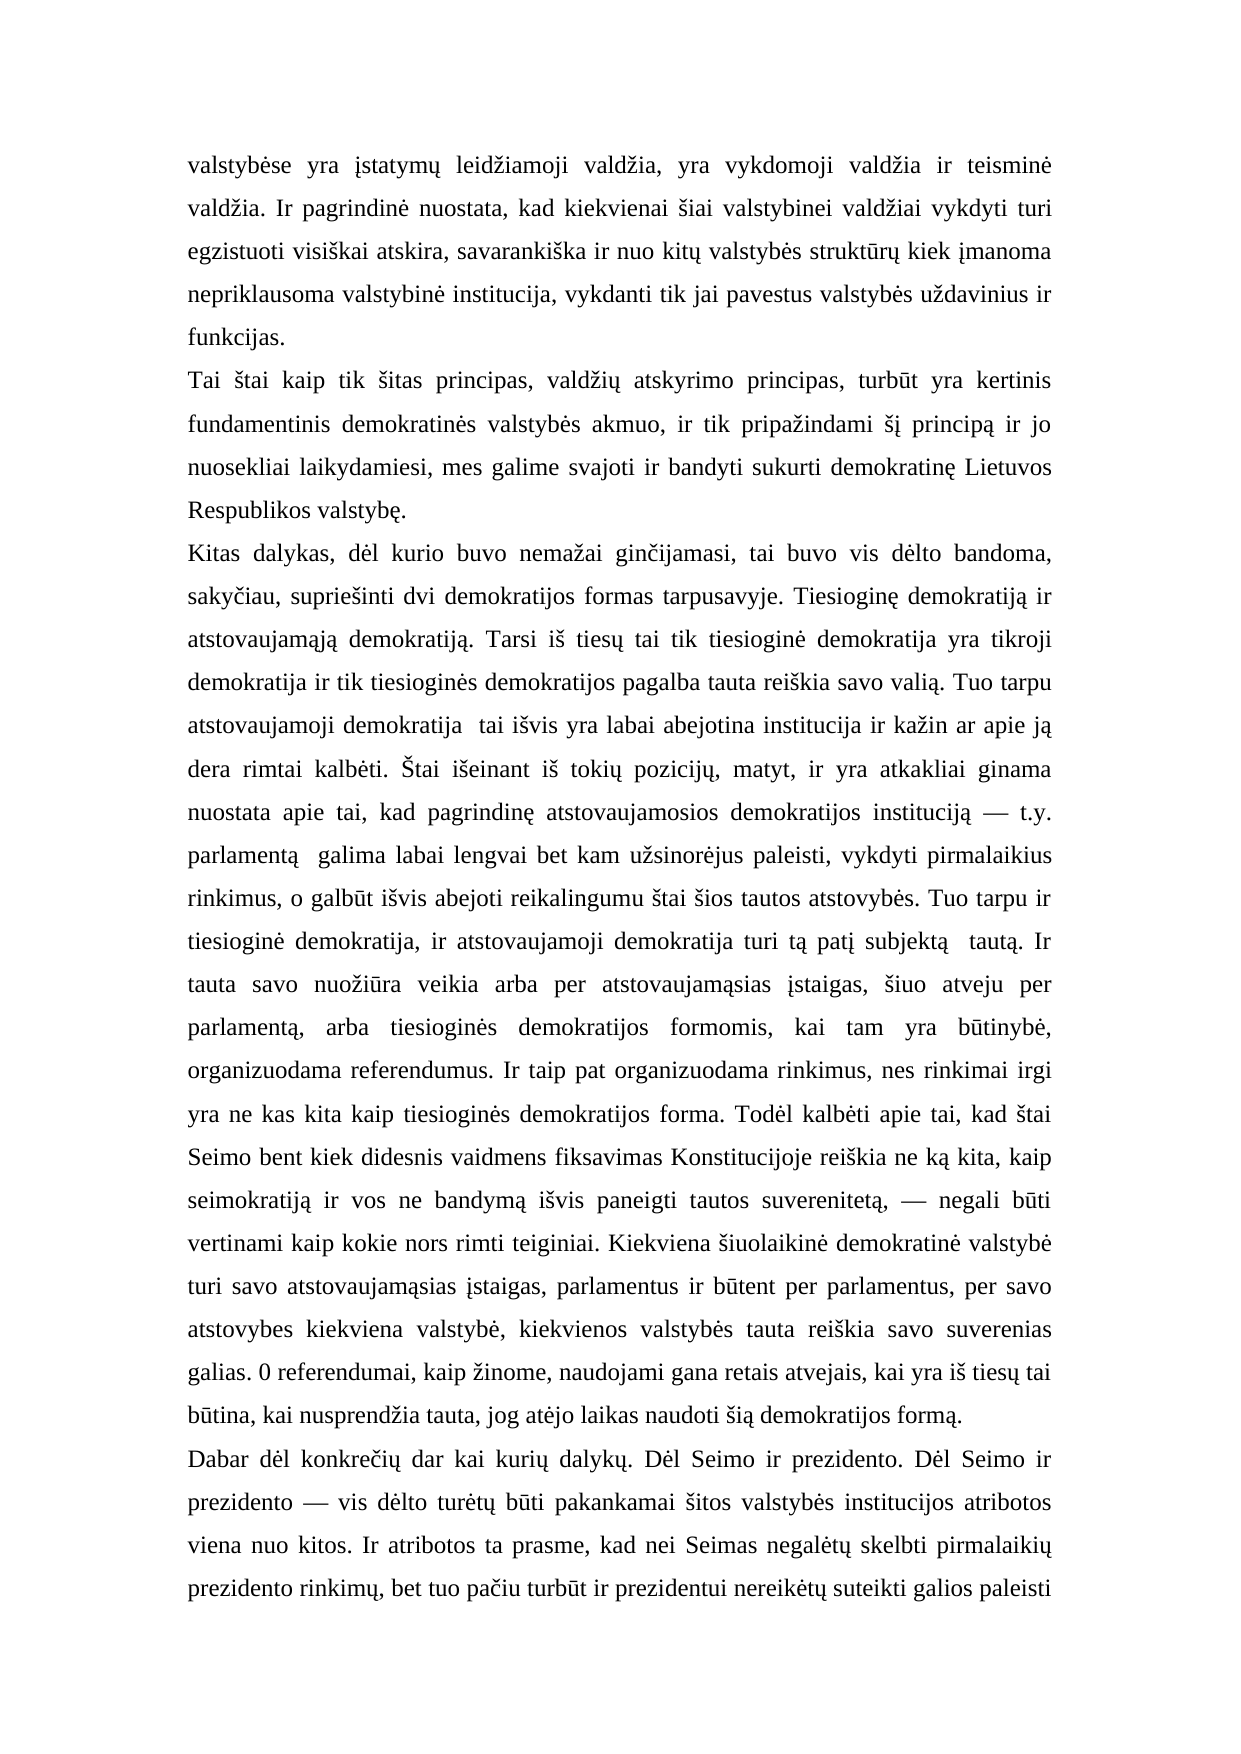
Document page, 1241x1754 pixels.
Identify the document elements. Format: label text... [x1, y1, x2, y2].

text valstybėse yra įstatymų leidžiamoji valdžia, yra vykdomoji valdžia ir teisminė valdžia. Ir pagrindinė nuostata, kad kiekvienai šiai valstybinei valdžiai vykdyti turi egzistuoti visiškai atskira, savarankiška ir nuo kitų valstybės struktūrų kiek įmanoma nepriklausoma valstybinė institucija, vykdanti tik jai pavestus valstybės uždavinius ir funkcijas. [187, 150, 1053, 351]
text Tai štai kaip tik šitas principas, valdžių atskyrimo principas, turbūt yra kertinis fundamentinis demokratinės valstybės akmuo, ir tik pripažindami šį principą ir jo nuosekliai laikydamiesi, mes galime svajoti ir bandyti sukurti demokratinę Lietuvos Respublikos valstybę. [187, 366, 1053, 524]
text Kitas dalykas, dėl kurio buvo nemažai ginčijamasi, tai buvo vis dėlto bandoma, sakyčiau, supriešinti dvi demokratijos formas tarpusavyje. Tiesioginę demokratiją ir atstovaujamąją demokratiją. Tarsi iš tiesų tai tik tiesioginė demokratija yra tikroji demokratija ir tik tiesioginės demokratijos pagalba tauta reiškia savo valią. Tuo tarpu atstovaujamoji demokratija tai išvis yra labai abejotina institucija ir kažin ar apie ją dera rimtai kalbėti. Štai išeinant iš tokių pozicijų, matyt, ir yra atkakliai ginama nuostata apie tai, kad pagrindinę atstovaujamosios demokratijos instituciją — t.y. parlamentą galima labai lengvai bet kam užsinorėjus paleisti, vykdyti pirmalaikius rinkimus, o galbūt išvis abejoti reikalingumu štai šios tautos atstovybės. Tuo tarpu ir tiesioginė demokratija, ir atstovaujamoji demokratija turi tą patį subjektą tautą. Ir tauta savo nuožiūra veikia arba per atstovaujamąsias įstaigas, šiuo atveju per parlamentą, arba tiesioginės demokratijos formomis, kai tam yra būtinybė, organizuodama referendumus. Ir taip pat organizuodama rinkimus, nes rinkimai irgi yra ne kas kita kaip tiesioginės demokratijos forma. Todėl kalbėti apie tai, kad štai Seimo bent kiek didesnis vaidmens fiksavimas Konstitucijoje reiškia ne ką kita, kaip seimokratiją ir vos ne bandymą išvis paneigti tautos suverenitetą, — negali būti vertinami kaip kokie nors rimti teiginiai. Kiekviena šiuolaikinė demokratinė valstybė turi savo atstovaujamąsias įstaigas, parlamentus ir būtent per parlamentus, per savo atstovybes kiekviena valstybė, kiekvienos valstybės tauta reiškia savo suverenias galias. 0 referendumai, kaip žinome, naudojami gana retais atvejais, kai yra iš tiesų tai būtina, kai nusprendžia tauta, jog atėjo laikas naudoti šią demokratijos formą. [187, 538, 1053, 1429]
text Dabar dėl konkrečių dar kai kurių dalykų. Dėl Seimo ir prezidento. Dėl Seimo ir prezidento — vis dėlto turėtų būti pakankamai šitos valstybės institucijos atribotos viena nuo kitos. Ir atribotos ta prasme, kad nei Seimas negalėtų skelbti pirmalaikių prezidento rinkimų, bet tuo pačiu turbūt ir prezidentui nereikėtų suteikti galios paleisti [187, 1444, 1053, 1602]
